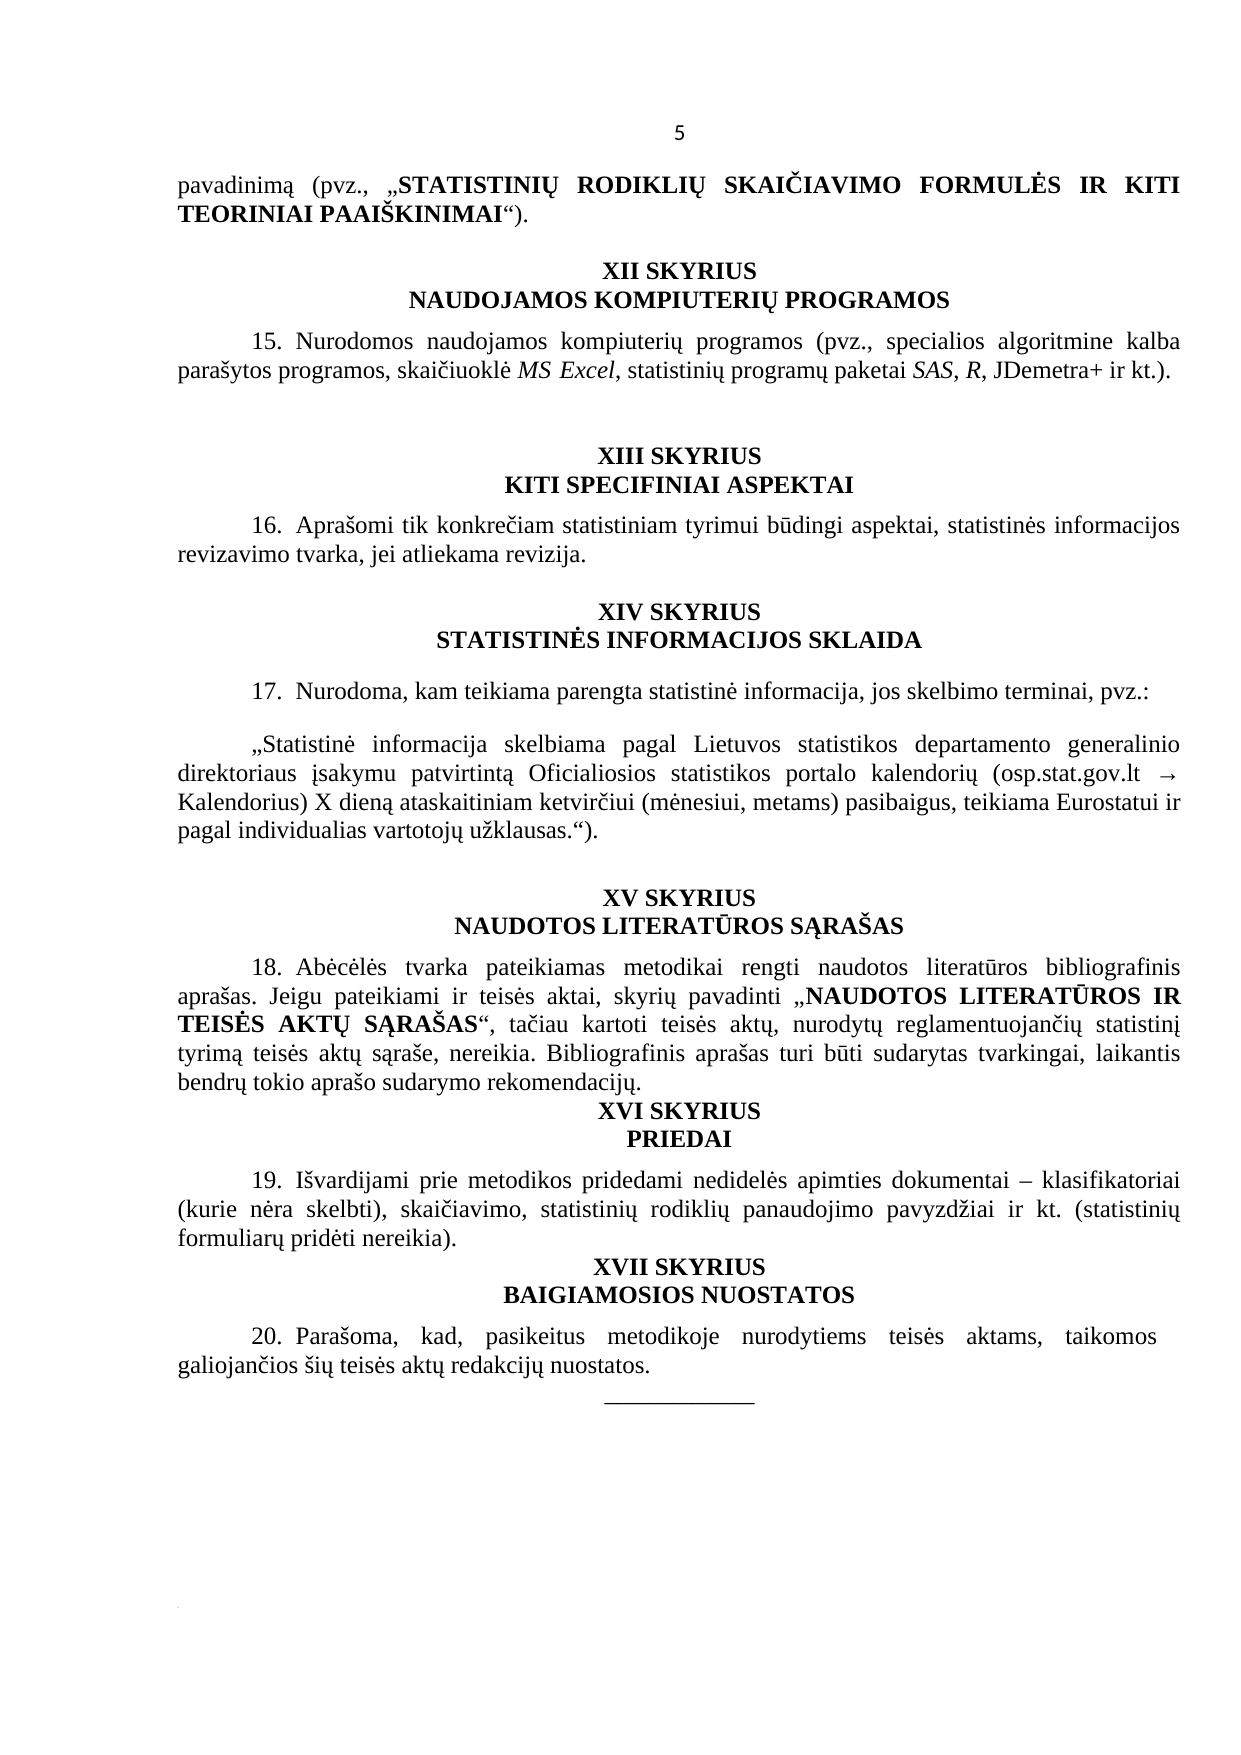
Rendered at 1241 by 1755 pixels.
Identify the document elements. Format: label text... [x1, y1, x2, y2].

text NAUDOJAMOS KOMPIUTERIŲ PROGRAMOS [177, 285, 1181, 314]
text PRIEDAI [177, 1124, 1181, 1153]
text pavadinimą (pvz., „STATISTINIŲ RODIKLIŲ SKAIČIAVIMO FORMULĖS IR KITI TEORINIAI PAAIŠKINIMAI“). [177, 170, 1181, 228]
text 16. Aprašomi tik konkrečiam statistiniam tyrimui būdingi aspektai, statistinės informacijos revizavimo tvarka, jei atliekama revizija. [177, 510, 1181, 568]
text ____________ [177, 1378, 1181, 1407]
text XVII SKYRIUS [177, 1252, 1181, 1280]
text NAUDOTOS LITERATŪROS SĄRAŠAS [177, 911, 1181, 940]
text XIV SKYRIUS [177, 597, 1181, 625]
text KITI SPECIFINIAI ASPEKTAI [177, 470, 1181, 498]
text XVI SKYRIUS [177, 1096, 1181, 1124]
text 20. Parašoma, kad, pasikeitus metodikoje nurodytiems teisės aktams, taikomos galiojančios šių teisės aktų redakcijų nuostatos. [177, 1321, 1158, 1378]
text 18. Abėcėlės tvarka pateikiamas metodikai rengti naudotos literatūros bibliografinis aprašas. Jeigu pateikiami ir teisės aktai, skyrių pavadinti „NAUDOTOS LITERATŪROS IR TEISĖS AKTŲ SĄRAŠAS“, tačiau kartoti teisės aktų, nurodytų reglamentuojančių statistinį tyrimą teisės aktų sąraše, nereikia. Bibliografinis aprašas turi būti sudarytas tvarkingai, laikantis bendrų tokio aprašo sudarymo rekomendacijų. [177, 952, 1181, 1096]
text STATISTINĖS INFORMACIJOS SKLAIDA [177, 625, 1181, 654]
text XIII SKYRIUS [177, 441, 1181, 470]
text 15. Nurodomos naudojamos kompiuterių programos (pvz., specialios algoritmine kalba parašytos programos, skaičiuoklė MS Excel, statistinių programų paketai SAS, R, JDemetra+ ir kt.). [177, 326, 1181, 383]
text XV SKYRIUS [177, 883, 1181, 911]
text 19. Išvardijami prie metodikos pridedami nedidelės apimties dokumentai – klasifikatoriai (kurie nėra skelbti), skaičiavimo, statistinių rodiklių panaudojimo pavyzdžiai ir kt. (statistinių formuliarų pridėti nereikia). [177, 1165, 1181, 1252]
text XII SKYRIUS [177, 256, 1181, 285]
text BAIGIAMOSIOS NUOSTATOS [177, 1280, 1181, 1309]
text 17. Nurodoma, kam teikiama parengta statistinė informacija, jos skelbimo terminai, pvz.: [177, 676, 1181, 705]
text „Statistinė informacija skelbiama pagal Lietuvos statistikos departamento generalinio direktoriaus įsakymu patvirtintą Oficialiosios statistikos portalo kalendorių (osp.stat.gov.lt → Kalendorius) X dieną ataskaitiniam ketvirčiui (mėnesiui, metams) pasibaigus, teikiama Eurostatui ir pagal individualias vartotojų užklausas.“). [177, 729, 1181, 844]
